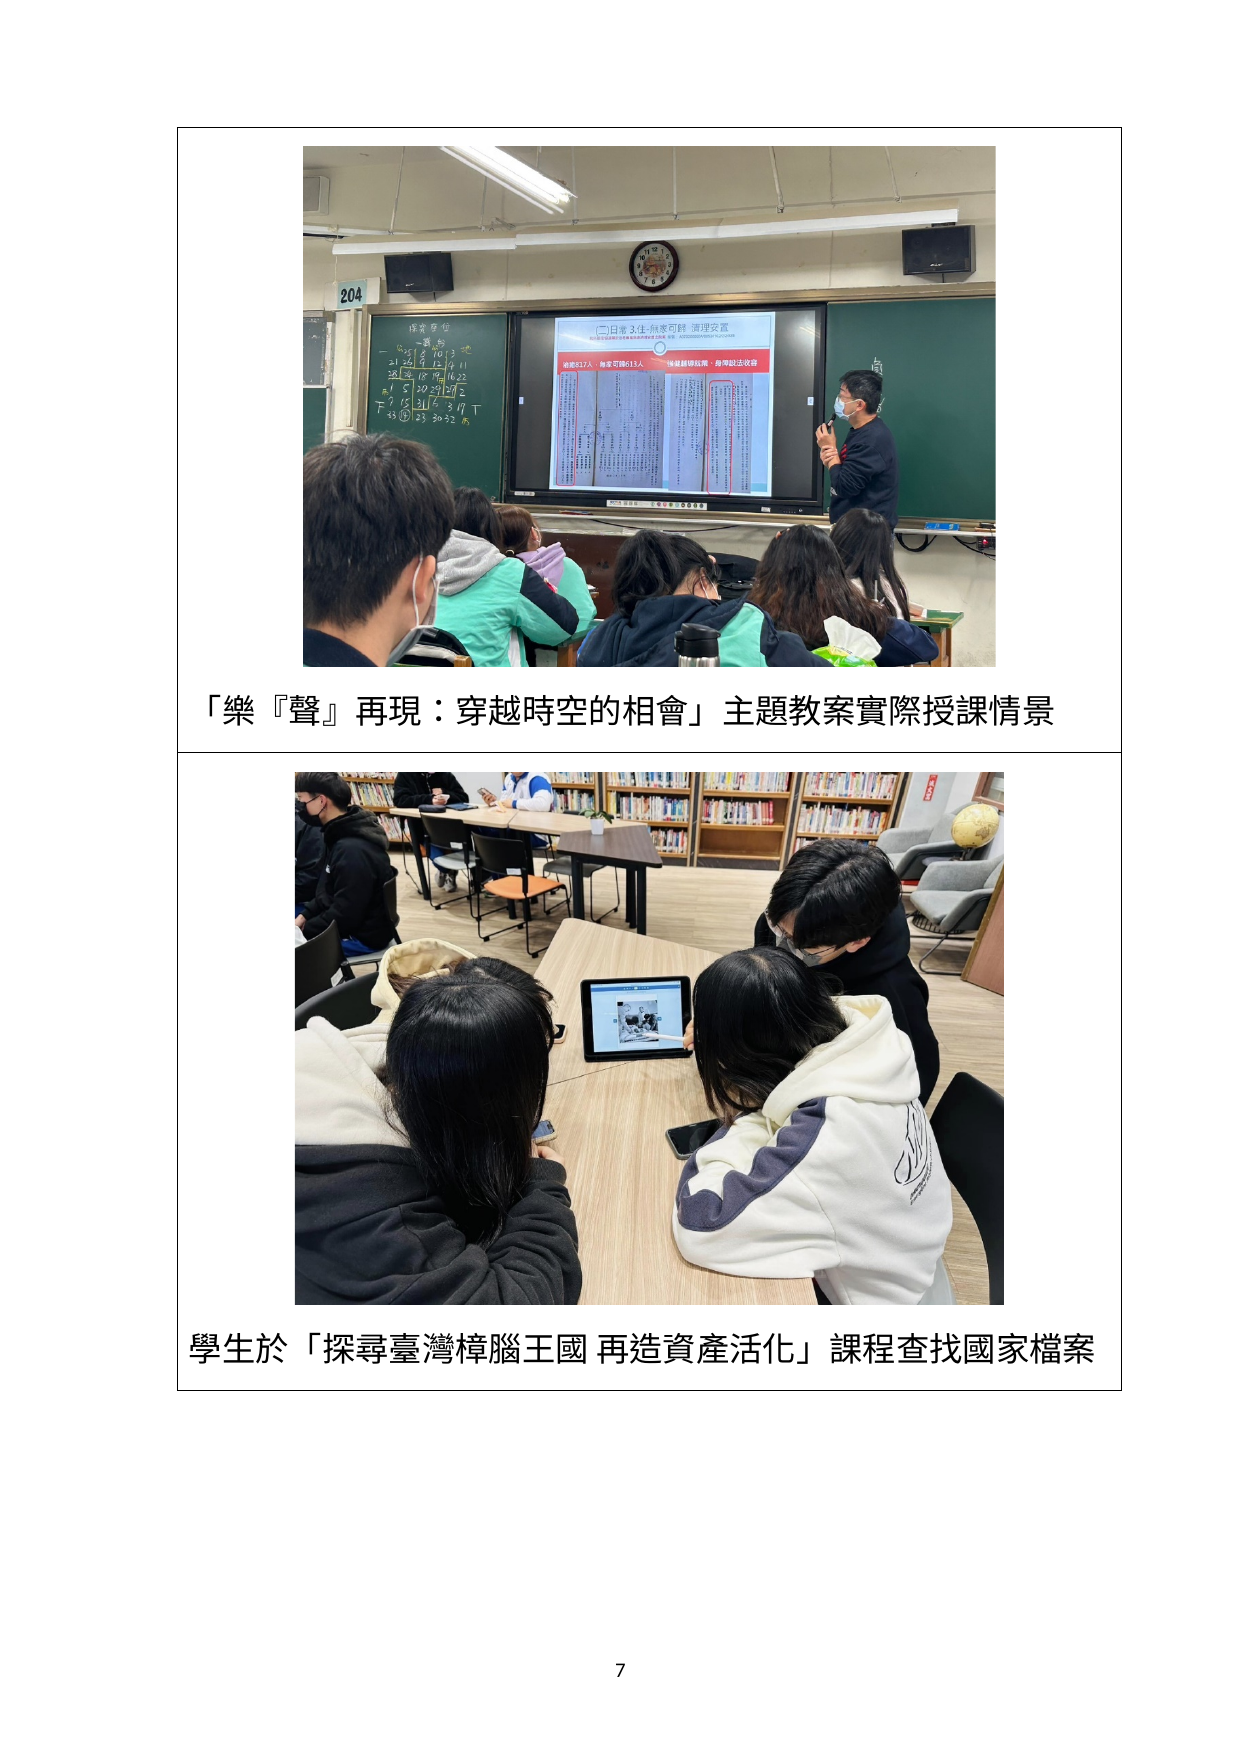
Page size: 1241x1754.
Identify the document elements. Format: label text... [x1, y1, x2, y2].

picture [303, 146, 996, 667]
table_cell 學生於「探尋臺灣樟腦王國 再造資產活化」課程查找國家檔案 [178, 753, 1121, 1390]
table_cell 「樂『聲』再現：穿越時空的相會」主題教案實際授課情景 [178, 128, 1121, 752]
picture [294, 772, 1004, 1305]
